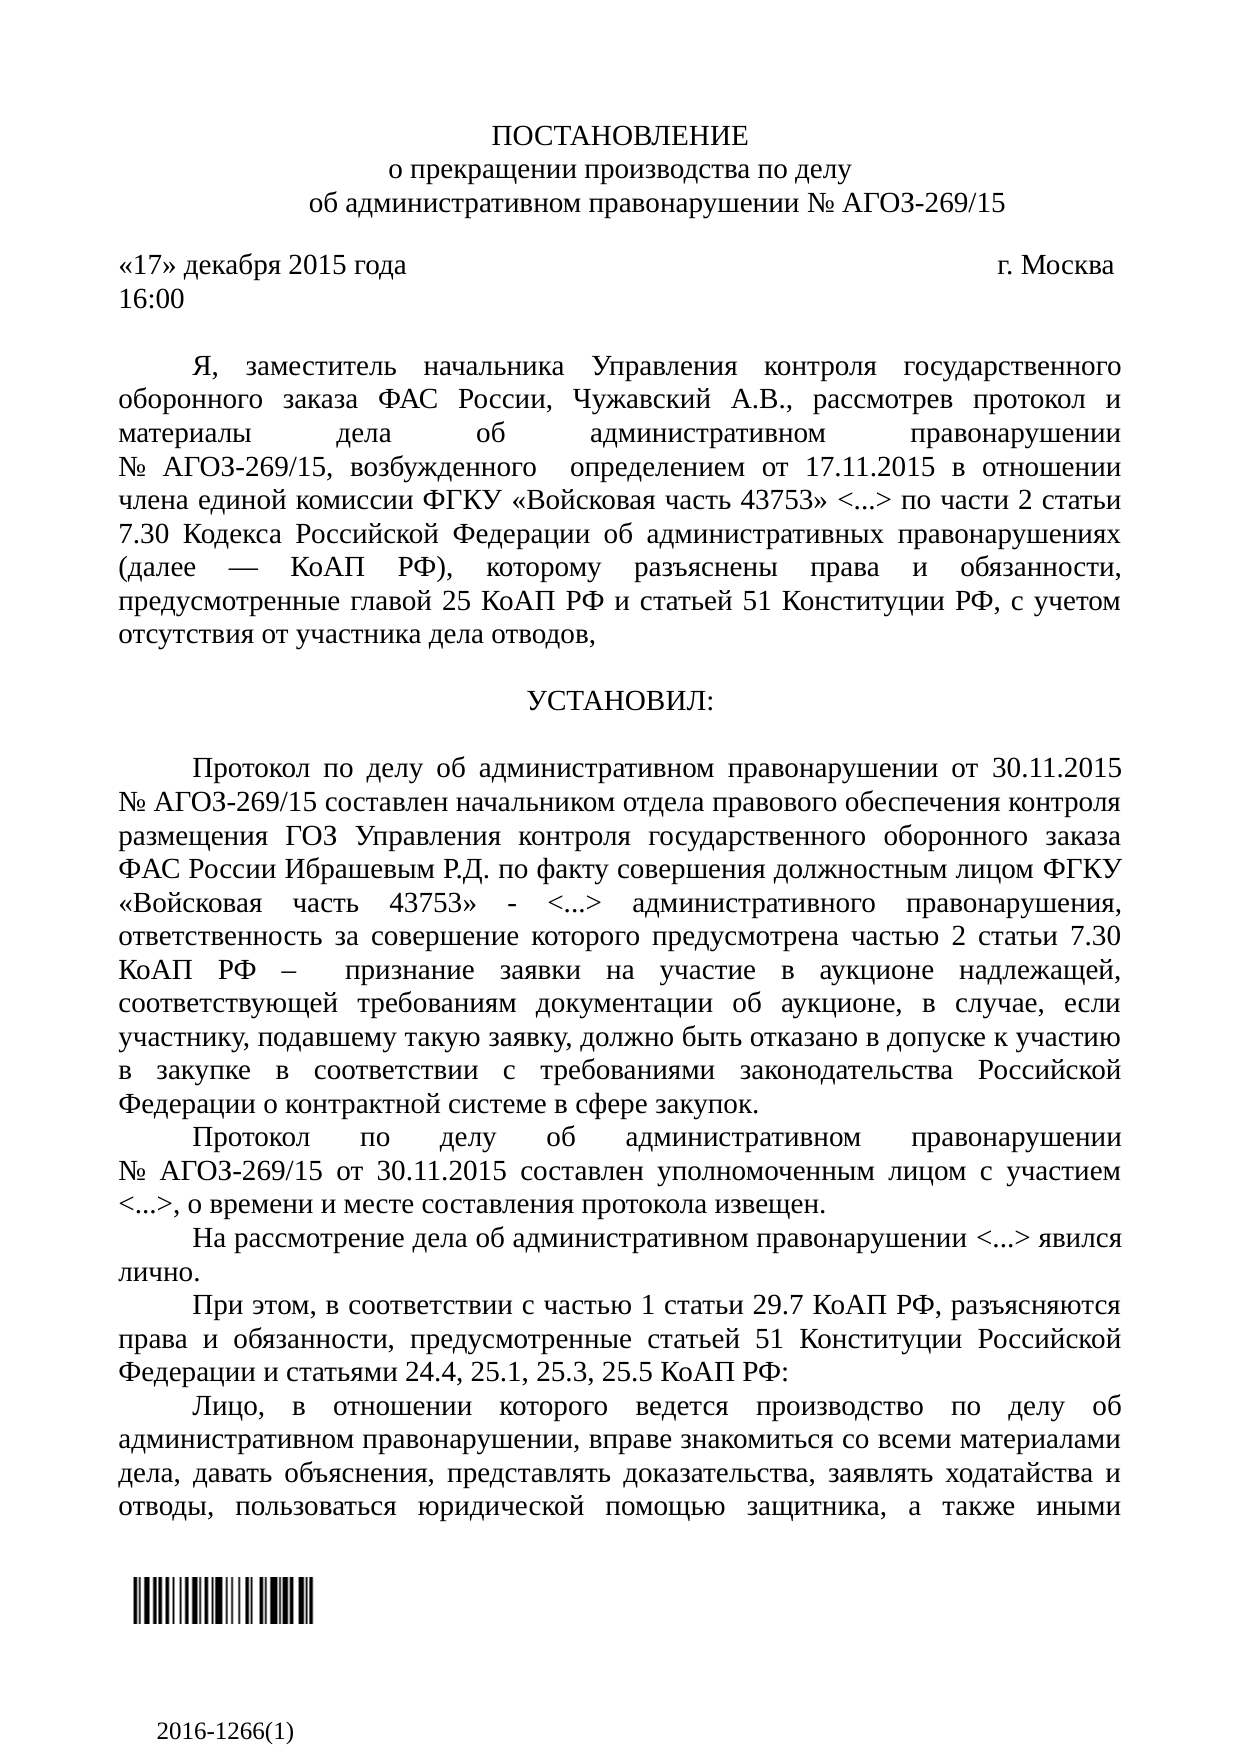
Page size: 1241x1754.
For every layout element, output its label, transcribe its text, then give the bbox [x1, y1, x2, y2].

picture [118, 1577, 331, 1624]
text Протокол по делу об административном правонарушении от 30.11.2015 № АГОЗ-269/15 составлен начальником отдела правового обеспечения контроля размещения ГОЗ Управления контроля государственного оборонного заказа ФАС России Ибрашевым Р.Д. по факту совершения должностным лицом ФГКУ «Войсковая часть 43753» - <...> административного правонарушения, ответственность за совершение которого предусмотрена частью 2 статьи 7.30 КоАП РФ – признание заявки на участие в аукционе надлежащей, соответствующей требованиям документации об аукционе, в случае, если участнику, подавшему такую заявку, должно быть отказано в допуске к участию в закупке в соответствии с требованиями законодательства Российской Федерации о контрактной системе в сфере закупок. [118, 751, 1122, 1119]
text о прекращении производства по делу [118, 152, 1122, 185]
text Протокол по делу об административном правонарушении № АГОЗ-269/15 от 30.11.2015 составлен уполномоченным лицом с участием <...>, о времени и месте составления протокола извещен. [118, 1119, 1122, 1220]
text При этом, в соответствии с частью 1 статьи 29.7 КоАП РФ, разъясняются права и обязанности, предусмотренные статьей 51 Конституции Российской Федерации и статьями 24.4, 25.1, 25.3, 25.5 КоАП РФ: [118, 1287, 1122, 1388]
text Лицо, в отношении которого ведется производство по делу об административном правонарушении, вправе знакомиться со всеми материалами дела, давать объяснения, представлять доказательства, заявлять ходатайства и отводы, пользоваться юридической помощью защитника, а также иными [118, 1388, 1122, 1522]
text На рассмотрение дела об административном правонарушении <...> явился лично. [118, 1220, 1122, 1287]
text ПОСТАНОВЛЕНИЕ [118, 118, 1122, 152]
text Я, заместитель начальника Управления контроля государственного оборонного заказа ФАС России, Чужавский А.В., рассмотрев протокол и материалы дела об административном правонарушении № АГОЗ-269/15, возбужденного определением от 17.11.2015 в отношении члена единой комиссии ФГКУ «Войсковая часть 43753» <...> по части 2 статьи 7.30 Кодекса Российской Федерации об административных правонарушениях (далее — КоАП РФ), которому разъяснены права и обязанности, предусмотренные главой 25 КоАП РФ и статьей 51 Конституции РФ, с учетом отсутствия от участника дела отводов, [118, 348, 1122, 650]
text об административном правонарушении № АГОЗ-269/15 [118, 185, 1122, 219]
text УСТАНОВИЛ: [118, 683, 1122, 717]
text 16:00 [118, 281, 1122, 314]
text «17» декабря 2015 года г. Москва [118, 247, 1122, 281]
